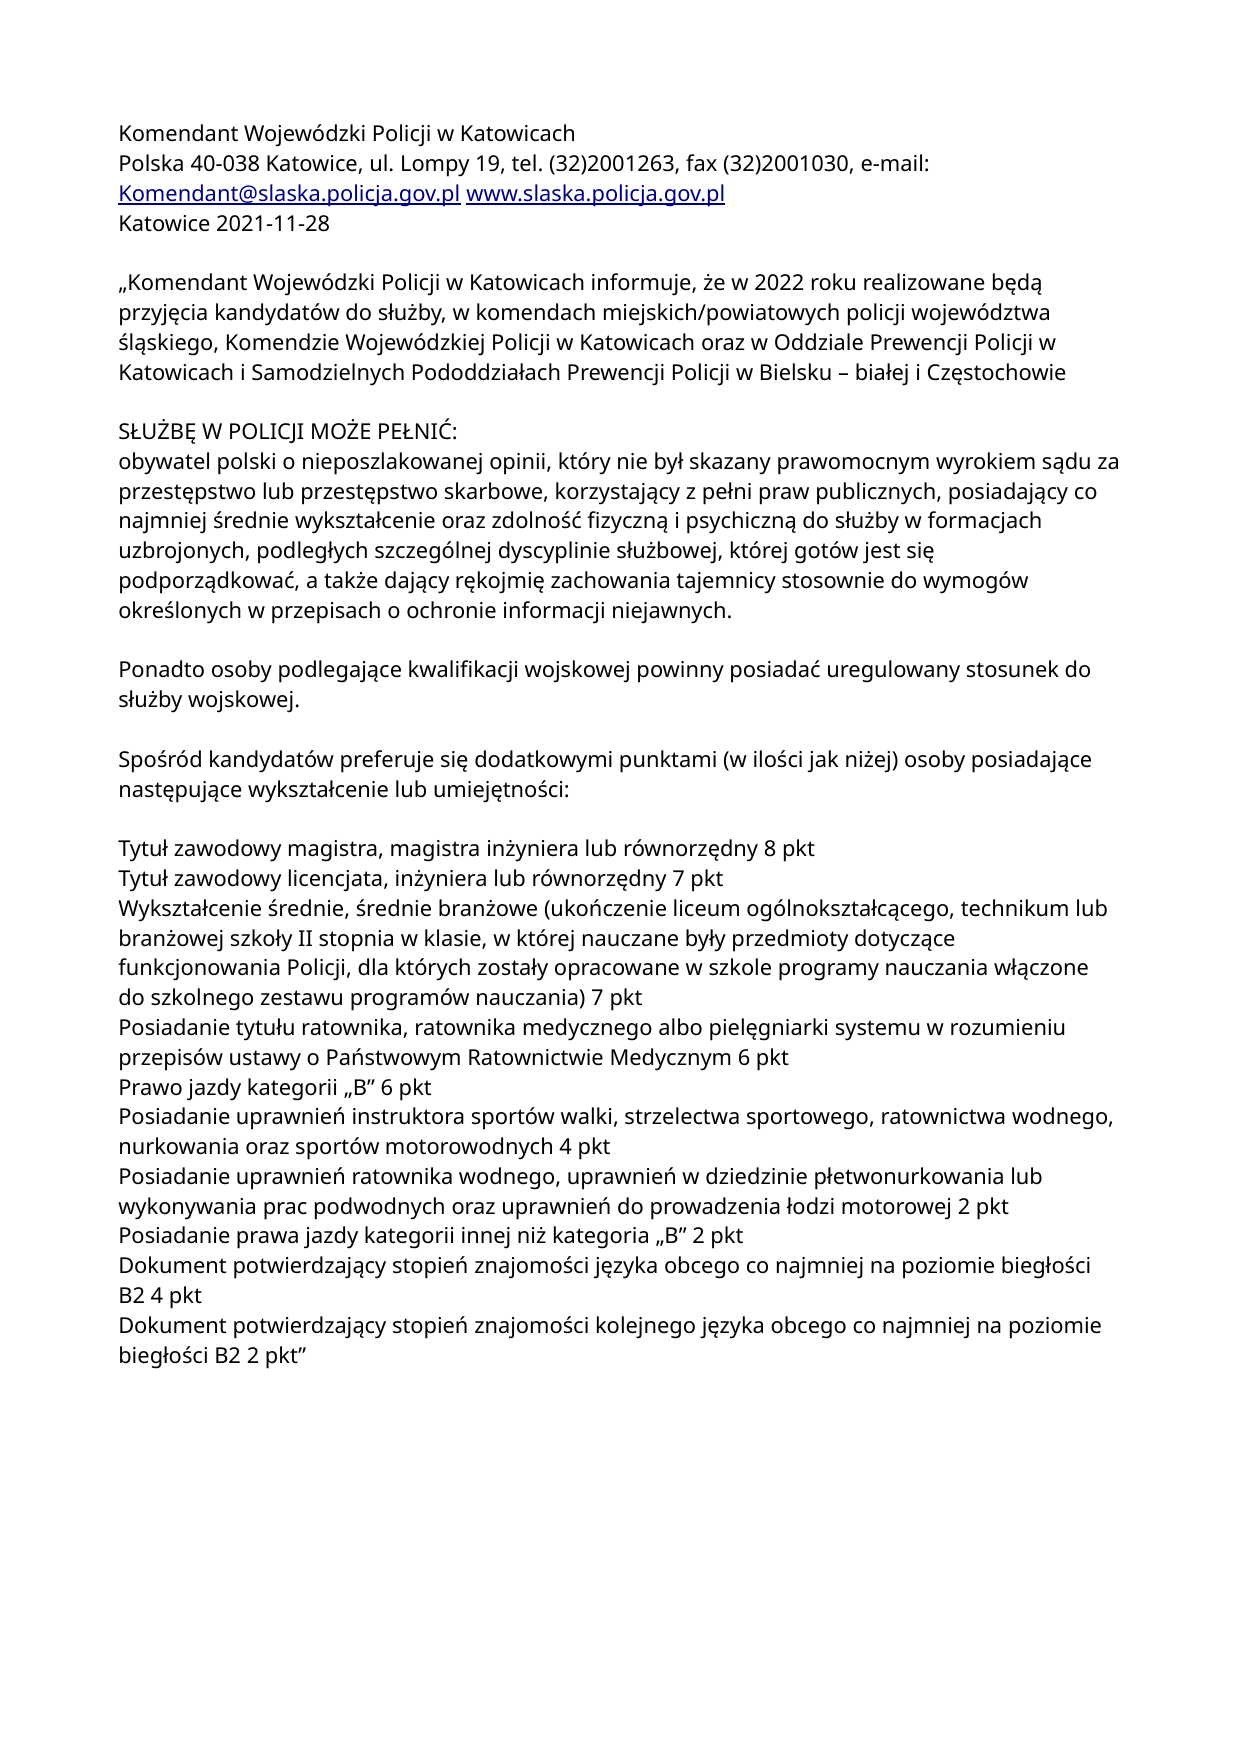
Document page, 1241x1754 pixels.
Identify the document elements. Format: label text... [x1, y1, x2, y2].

text Ponadto osoby podlegające kwalifikacji wojskowej powinny posiadać uregulowany stosunek do służby wojskowej. [118, 654, 1122, 714]
text Dokument potwierdzający stopień znajomości języka obcego co najmniej na poziomie biegłości B2 4 pkt [118, 1250, 1122, 1310]
text obywatel polski o nieposzlakowanej opinii, który nie był skazany prawomocnym wyrokiem sądu za przestępstwo lub przestępstwo skarbowe, korzystający z pełni praw publicznych, posiadający co najmniej średnie wykształcenie oraz zdolność fizyczną i psychiczną do służby w formacjach uzbrojonych, podległych szczególnej dyscyplinie służbowej, której gotów jest się podporządkować, a także dający rękojmię zachowania tajemnicy stosownie do wymogów określonych w przepisach o ochronie informacji niejawnych. [118, 446, 1122, 624]
text Tytuł zawodowy magistra, magistra inżyniera lub równorzędny 8 pkt [118, 833, 1122, 863]
text Wykształcenie średnie, średnie branżowe (ukończenie liceum ogólnokształcącego, technikum lub branżowej szkoły II stopnia w klasie, w której nauczane były przedmioty dotyczące funkcjonowania Policji, dla których zostały opracowane w szkole programy nauczania włączone do szkolnego zestawu programów nauczania) 7 pkt [118, 893, 1122, 1012]
text Tytuł zawodowy licencjata, inżyniera lub równorzędny 7 pkt [118, 863, 1122, 893]
text SŁUŻBĘ W POLICJI MOŻE PEŁNIĆ: [118, 416, 1122, 446]
text „Komendant Wojewódzki Policji w Katowicach informuje, że w 2022 roku realizowane będą przyjęcia kandydatów do służby, w komendach miejskich/powiatowych policji województwa śląskiego, Komendzie Wojewódzkiej Policji w Katowicach oraz w Oddziale Prewencji Policji w Katowicach i Samodzielnych Pododdziałach Prewencji Policji w Bielsku – białej i Częstochowie [118, 267, 1122, 386]
text Polska 40-038 Katowice, ul. Lompy 19, tel. (32)2001263, fax (32)2001030, e-mail: Komendant@slaska.policja.gov.pl www.slaska.policja.gov.pl [118, 148, 1122, 207]
text Posiadanie uprawnień instruktora sportów walki, strzelectwa sportowego, ratownictwa wodnego, nurkowania oraz sportów motorowodnych 4 pkt [118, 1101, 1122, 1161]
text Posiadanie uprawnień ratownika wodnego, uprawnień w dziedzinie płetwonurkowania lub wykonywania prac podwodnych oraz uprawnień do prowadzenia łodzi motorowej 2 pkt [118, 1161, 1122, 1220]
text Katowice 2021-11-28 [118, 207, 1122, 237]
text Prawo jazdy kategorii „B” 6 pkt [118, 1071, 1122, 1101]
text Dokument potwierdzający stopień znajomości kolejnego języka obcego co najmniej na poziomie biegłości B2 2 pkt” [118, 1310, 1122, 1369]
text Posiadanie tytułu ratownika, ratownika medycznego albo pielęgniarki systemu w rozumieniu przepisów ustawy o Państwowym Ratownictwie Medycznym 6 pkt [118, 1012, 1122, 1071]
text Spośród kandydatów preferuje się dodatkowymi punktami (w ilości jak niżej) osoby posiadające następujące wykształcenie lub umiejętności: [118, 744, 1122, 803]
text Posiadanie prawa jazdy kategorii innej niż kategoria „B” 2 pkt [118, 1220, 1122, 1250]
text Komendant Wojewódzki Policji w Katowicach [118, 118, 1122, 148]
